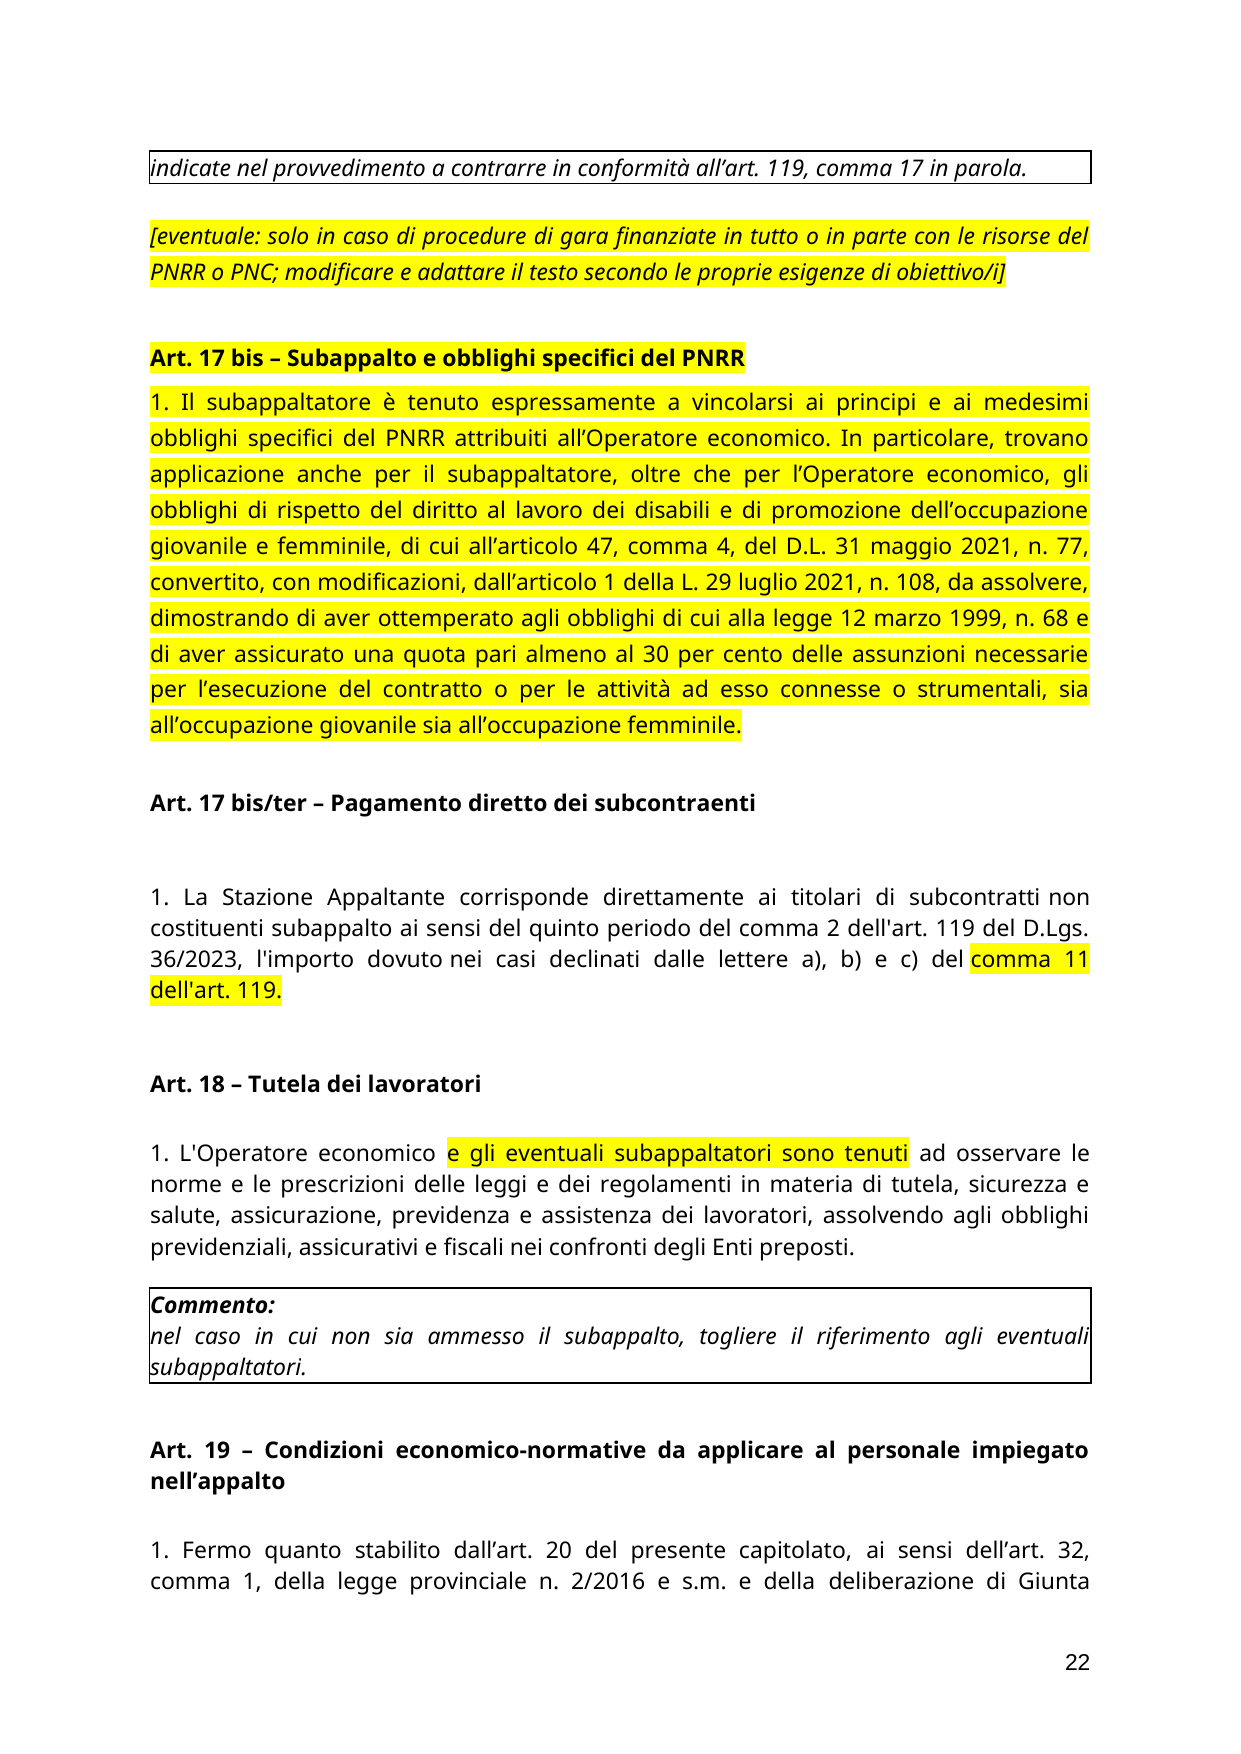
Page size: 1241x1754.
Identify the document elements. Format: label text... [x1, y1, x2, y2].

text Commento: nel caso in cui non sia ammesso il subappalto, togliere il riferimento agli eventuali subappaltatori. [150, 1289, 1090, 1382]
text 1. L'Operatore economico e gli eventuali subappaltatori sono tenuti ad osservare le norme e le prescrizioni delle leggi e dei regolamenti in materia di tutela, sicurezza e salute, assicurazione, previdenza e assistenza dei lavoratori, assolvendo agli obblighi previdenziali, assicurativi e fiscali nei confronti degli Enti preposti. [150, 1137, 1090, 1262]
subtitle Art. 17 bis/ter – Pagamento diretto dei subcontraenti [150, 787, 1090, 818]
subtitle Art. 17 bis – Subappalto e obblighi specifici del PNRR [150, 342, 1090, 373]
subtitle Art. 18 – Tutela dei lavoratori [150, 1068, 1090, 1099]
subtitle Art. 19 – Condizioni economico-normative da applicare al personale impiegato nell’appalto [150, 1434, 1090, 1496]
text 1. Il subappaltatore è tenuto espressamente a vincolarsi ai principi e ai medesimi obblighi specifici del PNRR attribuiti all’Operatore economico. In particolare, trovano applicazione anche per il subappaltatore, oltre che per l’Operatore economico, gli obblighi di rispetto del diritto al lavoro dei disabili e di promozione dell’occupazione giovanile e femminile, di cui all’articolo 47, comma 4, del D.L. 31 maggio 2021, n. 77, convertito, con modificazioni, dall’articolo 1 della L. 29 luglio 2021, n. 108, da assolvere, dimostrando di aver ottemperato agli obblighi di cui alla legge 12 marzo 1999, n. 68 e di aver assicurato una quota pari almeno al 30 per cento delle assunzioni necessarie per l’esecuzione del contratto o per le attività ad esso connesse o strumentali, sia all’occupazione giovanile sia all’occupazione femminile. [150, 386, 1090, 741]
text 1. La Stazione Appaltante corrisponde direttamente ai titolari di subcontratti non costituenti subappalto ai sensi del quinto periodo del comma 2 dell'art. 119 del D.Lgs. 36/2023, l'importo dovuto nei casi declinati dalle lettere a), b) e c) del comma 11 dell'art. 119. [150, 881, 1090, 1006]
text [eventuale: solo in caso di procedure di gara finanziate in tutto o in parte con le risorse del PNRR o PNC; modificare e adattare il testo secondo le proprie esigenze di obiettivo/i] [150, 220, 1090, 287]
text 1. Fermo quanto stabilito dall’art. 20 del presente capitolato, ai sensi dell’art. 32, comma 1, della legge provinciale n. 2/2016 e s.m. e della deliberazione di Giunta [150, 1534, 1090, 1596]
text indicate nel provvedimento a contrarre in conformità all’art. 119, comma 17 in parola. [150, 152, 1090, 183]
